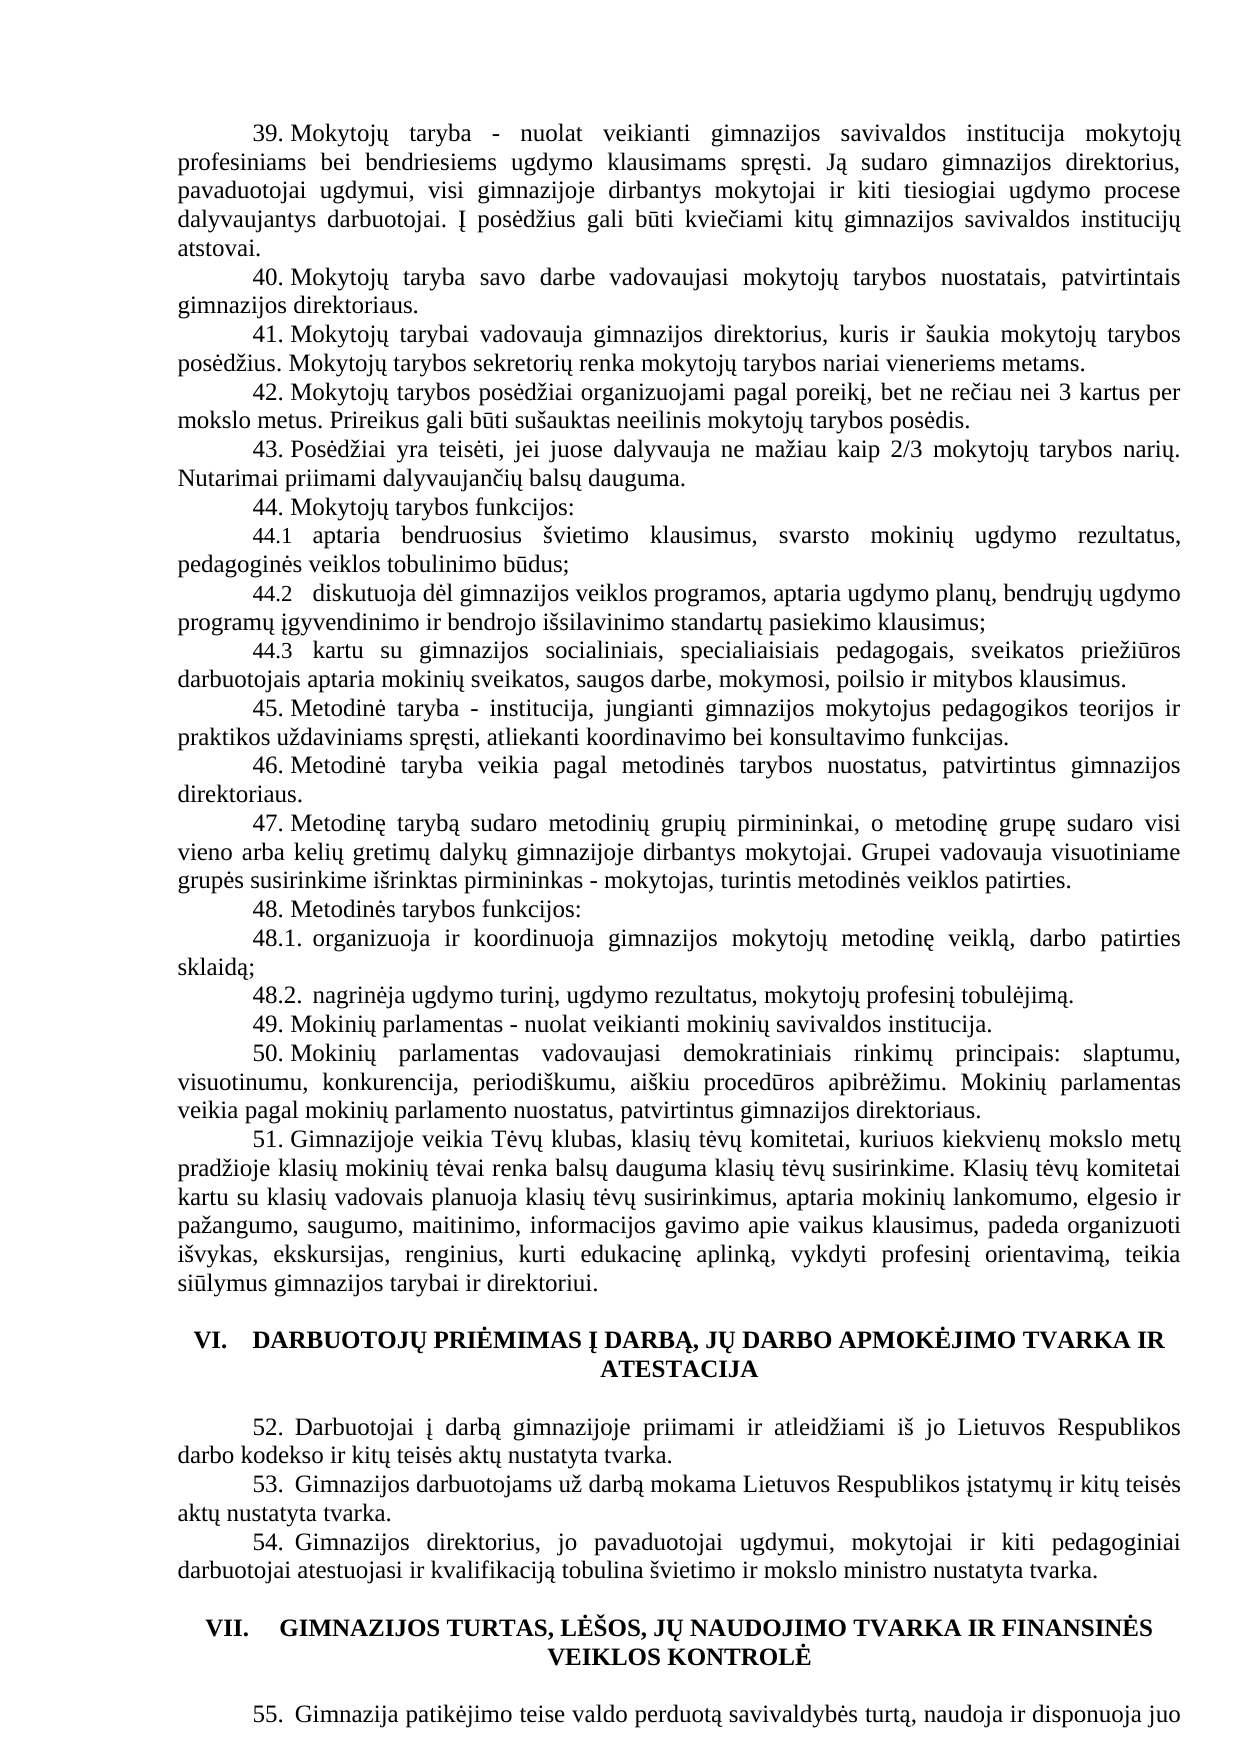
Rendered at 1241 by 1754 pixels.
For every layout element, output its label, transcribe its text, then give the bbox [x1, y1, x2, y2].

text 44.3 kartu su gimnazijos socialiniais, specialiaisiais pedagogais, sveikatos priežiūros darbuotojais aptaria mokinių sveikatos, saugos darbe, mokymosi, poilsio ir mitybos klausimus. [177, 636, 1181, 693]
text 50. Mokinių parlamentas vadovaujasi demokratiniais rinkimų principais: slaptumu, visuotinumu, konkurencija, periodiškumu, aiškiu procedūros apibrėžimu. Mokinių parlamentas veikia pagal mokinių parlamento nuostatus, patvirtintus gimnazijos direktoriaus. [177, 1038, 1181, 1124]
text 48.1. organizuoja ir koordinuoja gimnazijos mokytojų metodinę veiklą, darbo patirties sklaidą; [177, 923, 1181, 981]
text 48. Metodinės tarybos funkcijos: [177, 894, 1181, 923]
text VI. DARBUOTOJŲ PRIĖMIMAS Į DARBĄ, JŲ DARBO APMOKĖJIMO TVARKA IR [177, 1326, 1181, 1354]
text 43. Posėdžiai yra teisėti, jei juose dalyvauja ne mažiau kaip 2/3 mokytojų tarybos narių. Nutarimai priimami dalyvaujančių balsų dauguma. [177, 434, 1181, 492]
text 39. Mokytojų taryba - nuolat veikianti gimnazijos savivaldos institucija mokytojų profesiniams bei bendriesiems ugdymo klausimams spręsti. Ją sudaro gimnazijos direktorius, pavaduotojai ugdymui, visi gimnazijoje dirbantys mokytojai ir kiti tiesiogiai ugdymo procese dalyvaujantys darbuotojai. Į posėdžius gali būti kviečiami kitų gimnazijos savivaldos institucijų atstovai. [177, 118, 1181, 262]
text 52. Darbuotojai į darbą gimnazijoje priimami ir atleidžiami iš jo Lietuvos Respublikos darbo kodekso ir kitų teisės aktų nustatyta tvarka. [177, 1412, 1181, 1469]
text 40. Mokytojų taryba savo darbe vadovaujasi mokytojų tarybos nuostatais, patvirtintais gimnazijos direktoriaus. [177, 262, 1181, 319]
text ATESTACIJA [177, 1354, 1181, 1383]
text 47. Metodinę tarybą sudaro metodinių grupių pirmininkai, o metodinę grupę sudaro visi vieno arba kelių gretimų dalykų gimnazijoje dirbantys mokytojai. Grupei vadovauja visuotiniame grupės susirinkime išrinktas pirmininkas - mokytojas, turintis metodinės veiklos patirties. [177, 808, 1181, 894]
text 44.2 diskutuoja dėl gimnazijos veiklos programos, aptaria ugdymo planų, bendrųjų ugdymo programų įgyvendinimo ir bendrojo išsilavinimo standartų pasiekimo klausimus; [177, 578, 1181, 636]
text 41. Mokytojų tarybai vadovauja gimnazijos direktorius, kuris ir šaukia mokytojų tarybos posėdžius. Mokytojų tarybos sekretorių renka mokytojų tarybos nariai vieneriems metams. [177, 319, 1181, 377]
text 53. Gimnazijos darbuotojams už darbą mokama Lietuvos Respublikos įstatymų ir kitų teisės aktų nustatyta tvarka. [177, 1469, 1181, 1527]
text VII. GIMNAZIJOS TURTAS, LĖŠOS, JŲ NAUDOJIMO TVARKA IR FINANSINĖS VEIKLOS KONTROLĖ [177, 1613, 1181, 1671]
text 51. Gimnazijoje veikia Tėvų klubas, klasių tėvų komitetai, kuriuos kiekvienų mokslo metų pradžioje klasių mokinių tėvai renka balsų dauguma klasių tėvų susirinkime. Klasių tėvų komitetai kartu su klasių vadovais planuoja klasių tėvų susirinkimus, aptaria mokinių lankomumo, elgesio ir pažangumo, saugumo, maitinimo, informacijos gavimo apie vaikus klausimus, padeda organizuoti išvykas, ekskursijas, renginius, kurti edukacinę aplinką, vykdyti profesinį orientavimą, teikia siūlymus gimnazijos tarybai ir direktoriui. [177, 1124, 1181, 1297]
text 46. Metodinė taryba veikia pagal metodinės tarybos nuostatus, patvirtintus gimnazijos direktoriaus. [177, 751, 1181, 808]
text 54. Gimnazijos direktorius, jo pavaduotojai ugdymui, mokytojai ir kiti pedagoginiai darbuotojai atestuojasi ir kvalifikaciją tobulina švietimo ir mokslo ministro nustatyta tvarka. [177, 1527, 1181, 1584]
text 44. Mokytojų tarybos funkcijos: [177, 492, 1181, 521]
text 45. Metodinė taryba - institucija, jungianti gimnazijos mokytojus pedagogikos teorijos ir praktikos uždaviniams spręsti, atliekanti koordinavimo bei konsultavimo funkcijas. [177, 693, 1181, 751]
text 55. Gimnazija patikėjimo teise valdo perduotą savivaldybės turtą, naudoja ir disponuoja juo [177, 1699, 1181, 1728]
text 42. Mokytojų tarybos posėdžiai organizuojami pagal poreikį, bet ne rečiau nei 3 kartus per mokslo metus. Prireikus gali būti sušauktas neeilinis mokytojų tarybos posėdis. [177, 377, 1181, 434]
text 49. Mokinių parlamentas - nuolat veikianti mokinių savivaldos institucija. [177, 1009, 1181, 1038]
text 44.1 aptaria bendruosius švietimo klausimus, svarsto mokinių ugdymo rezultatus, pedagoginės veiklos tobulinimo būdus; [177, 521, 1181, 578]
text 48.2. nagrinėja ugdymo turinį, ugdymo rezultatus, mokytojų profesinį tobulėjimą. [177, 981, 1181, 1009]
